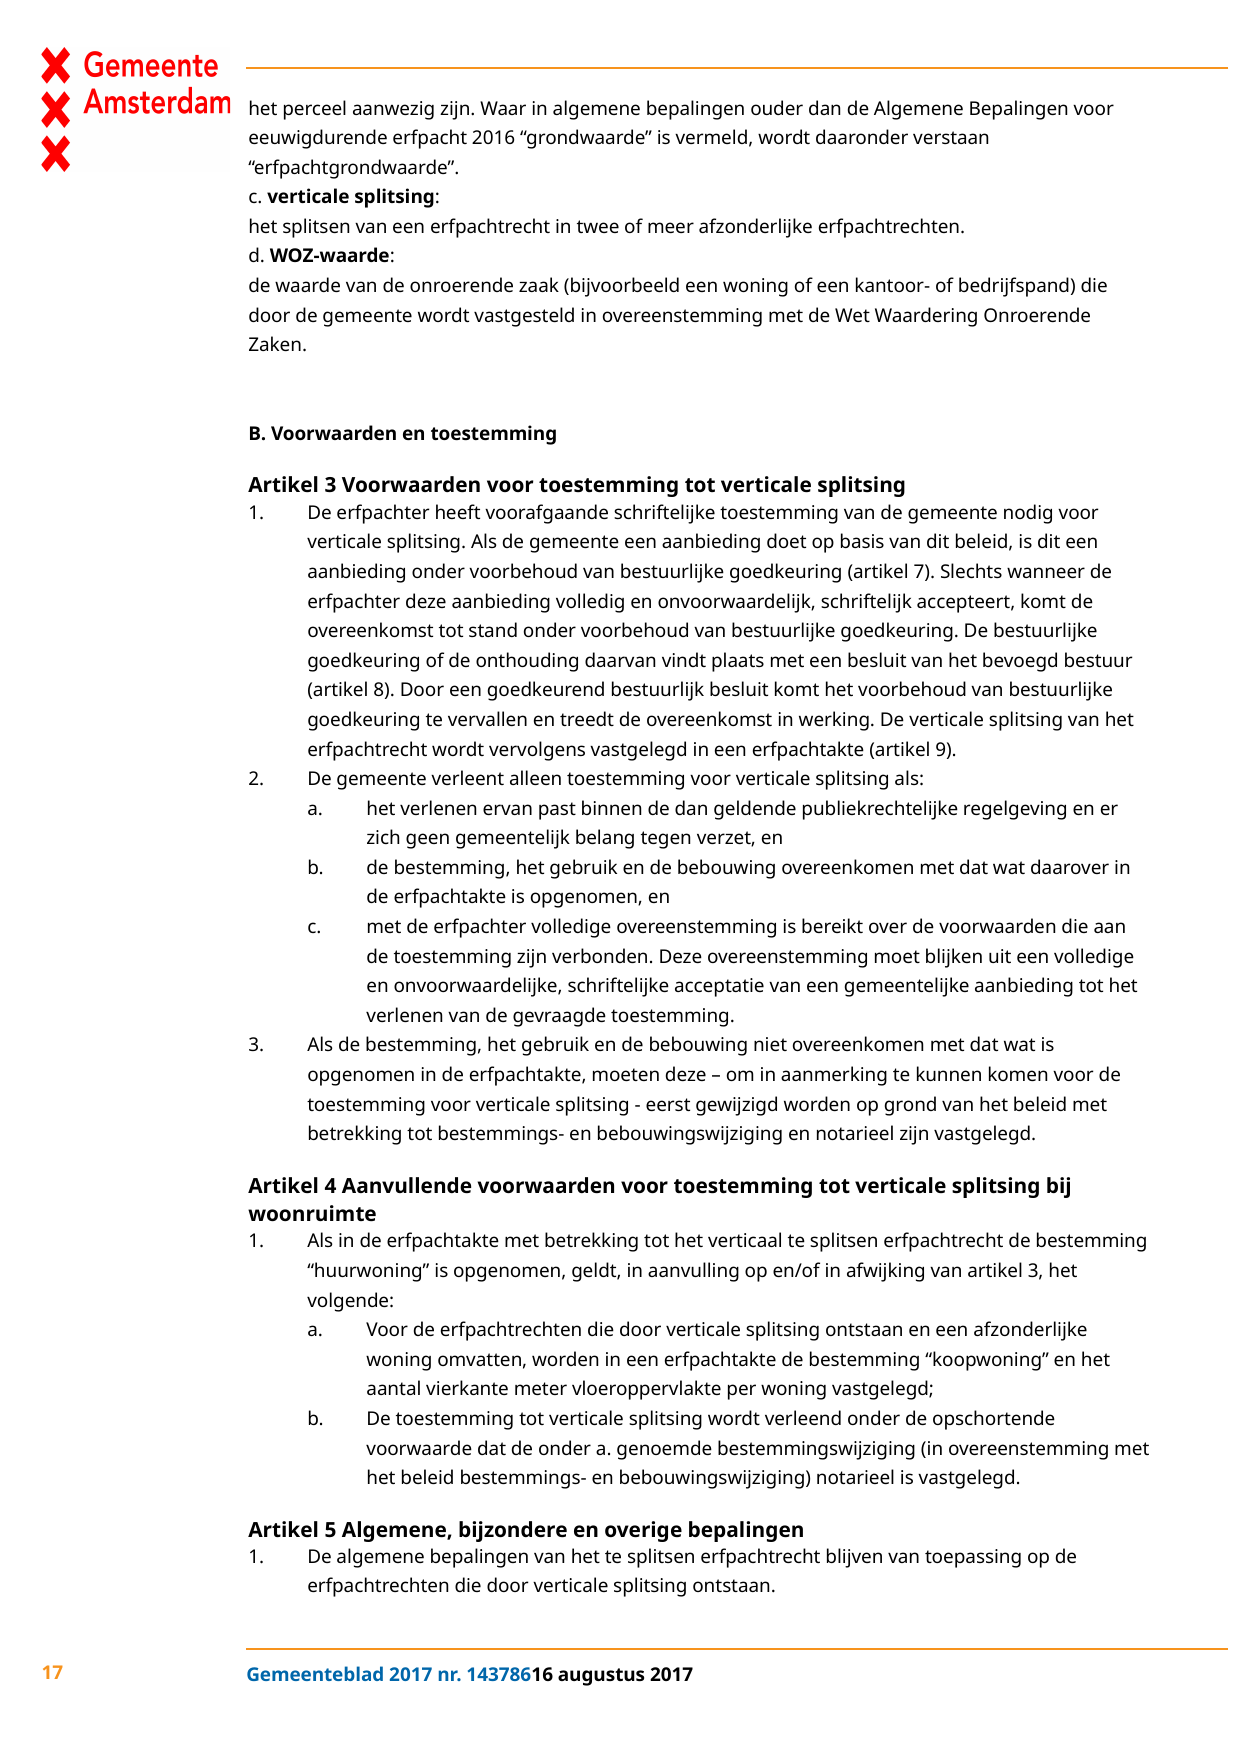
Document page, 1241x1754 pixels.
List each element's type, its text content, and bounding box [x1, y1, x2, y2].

text c. verticale splitsing: [248, 183, 1152, 209]
text d. WOZ-waarde: [248, 243, 1152, 268]
text het splitsen van een erfpachtrecht in twee of meer afzonderlijke erfpachtrechten. [248, 213, 1152, 239]
list Voor de erfpachtrechten die door verticale splitsing ontstaan en een afzonderlijke woning omvatten, worden in een erfpachtakte de bestemming “koopwoning” en het aantal vierkante meter vloeroppervlakte per woning vastgelegd; [307, 1316, 1152, 1401]
text Artikel 3 Voorwaarden voor toestemming tot verticale splitsing [248, 471, 1152, 499]
text Artikel 4 Aanvullende voorwaarden voor toestemming tot verticale splitsing bij woonruimte [248, 1171, 1152, 1228]
text B. Voorwaarden en toestemming [248, 420, 1152, 446]
text het perceel aanwezig zijn. Waar in algemene bepalingen ouder dan de Algemene Bepalingen voor eeuwigdurende erfpacht 2016 “grondwaarde” is vermeld, wordt daaronder verstaan “erfpachtgrondwaarde”. [248, 95, 1152, 180]
list het verlenen ervan past binnen de dan geldende publiekrechtelijke regelgeving en er zich geen gemeentelijk belang tegen verzet, en [307, 795, 1152, 850]
list De algemene bepalingen van het te splitsen erfpachtrecht blijven van toepassing op de erfpachtrechten die door verticale splitsing ontstaan. [248, 1543, 1152, 1598]
list Als de bestemming, het gebruik en de bebouwing niet overeenkomen met dat wat is opgenomen in de erfpachtakte, moeten deze – om in aanmerking te kunnen komen voor de toestemming voor verticale splitsing - eerst gewijzigd worden op grond van het beleid met betrekking tot bestemmings- en bebouwingswijziging en notarieel zijn vastgelegd. [248, 1032, 1152, 1146]
list Als in de erfpachtakte met betrekking tot het verticaal te splitsen erfpachtrecht de bestemming “huurwoning” is opgenomen, geldt, in aanvulling op en/of in afwijking van artikel 3, het volgende: [248, 1228, 1152, 1312]
list De toestemming tot verticale splitsing wordt verleend onder de opschortende voorwaarde dat de onder a. genoemde bestemmingswijziging (in overeenstemming met het beleid bestemmings- en bebouwingswijziging) notarieel is vastgelegd. [307, 1405, 1152, 1490]
list de bestemming, het gebruik en de bebouwing overeenkomen met dat wat daarover in de erfpachtakte is opgenomen, en [307, 854, 1152, 909]
list De erfpachter heeft voorafgaande schriftelijke toestemming van de gemeente nodig voor verticale splitsing. Als de gemeente een aanbieding doet op basis van dit beleid, is dit een aanbieding onder voorbehoud van bestuurlijke goedkeuring (artikel 7). Slechts wanneer de erfpachter deze aanbieding volledig en onvoorwaardelijk, schriftelijk accepteert, komt de overeenkomst tot stand onder voorbehoud van bestuurlijke goedkeuring. De bestuurlijke goedkeuring of de onthouding daarvan vindt plaats met een besluit van het bevoegd bestuur (artikel 8). Door een goedkeurend bestuurlijk besluit komt het voorbehoud van bestuurlijke goedkeuring te vervallen en treedt de overeenkomst in werking. De verticale splitsing van het erfpachtrecht wordt vervolgens vastgelegd in een erfpachtakte (artikel 9). [248, 499, 1152, 761]
picture [41, 47, 231, 172]
list De gemeente verleent alleen toestemming voor verticale splitsing als: [248, 765, 1152, 791]
list met de erfpachter volledige overeenstemming is bereikt over de voorwaarden die aan de toestemming zijn verbonden. Deze overeenstemming moet blijken uit een volledige en onvoorwaardelijke, schriftelijke acceptatie van een gemeentelijke aanbieding tot het verlenen van de gevraagde toestemming. [307, 913, 1152, 1028]
text Artikel 5 Algemene, bijzondere en overige bepalingen [248, 1515, 1152, 1543]
text de waarde van de onroerende zaak (bijvoorbeeld een woning of een kantoor- of bedrijfspand) die door de gemeente wordt vastgesteld in overeenstemming met de Wet Waardering Onroerende Zaken. [248, 272, 1152, 357]
